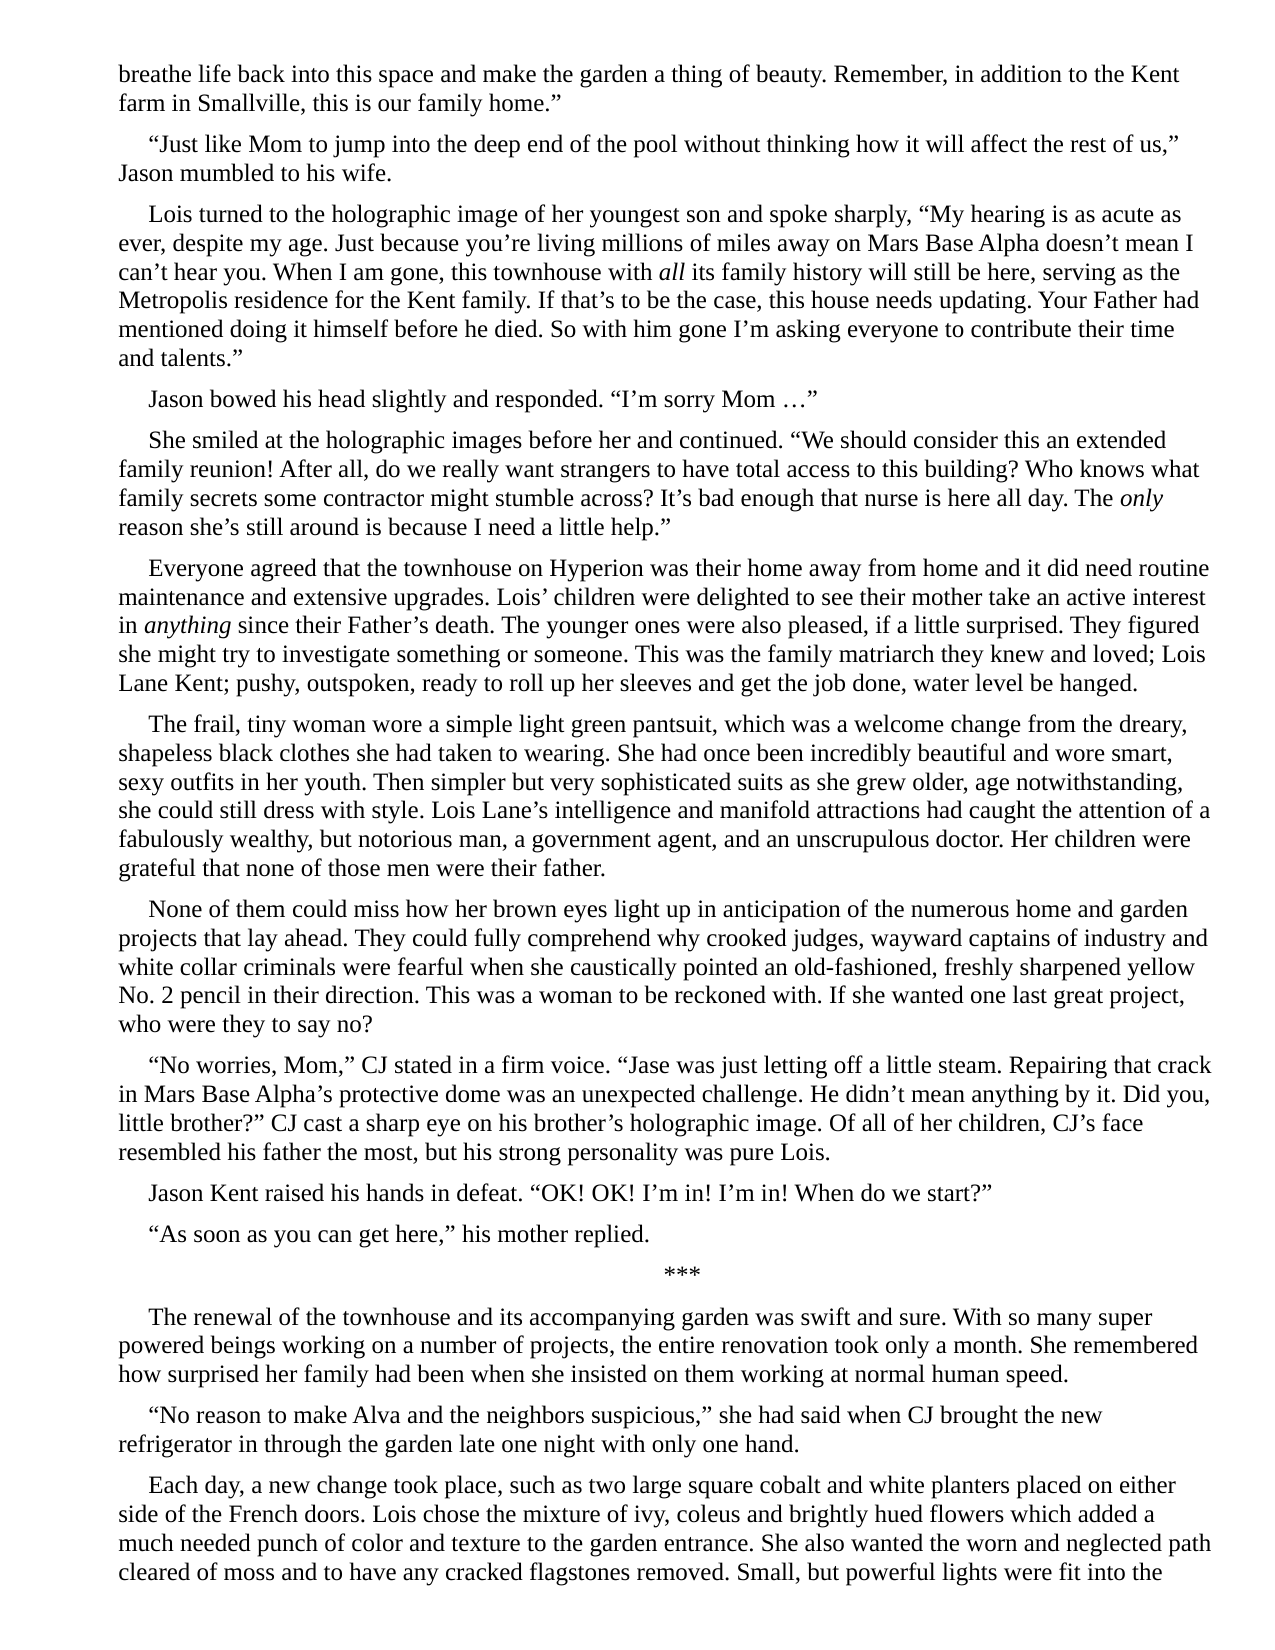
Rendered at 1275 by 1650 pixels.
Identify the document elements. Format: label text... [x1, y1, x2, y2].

text Lois turned to the holographic image of her youngest son and spoke sharply, “My hearing is as acute as ever, despite my age. Just because you’re living millions of miles away on Mars Base Alpha doesn’t mean I can’t hear you. When I am gone, this townhouse with all its family history will still be here, serving as the Metropolis residence for the Kent family. If that’s to be the case, this house needs updating. Your Father had mentioned doing it himself before he died. So with him gone I’m asking everyone to contribute their time and talents.” [118, 199, 1216, 372]
text Jason Kent raised his hands in defeat. “OK! OK! I’m in! I’m in! When do we start?” [118, 1178, 1216, 1207]
text Each day, a new change took place, such as two large square cobalt and white planters placed on either side of the French doors. Lois chose the mixture of ivy, coleus and brightly hued flowers which added a much needed punch of color and texture to the garden entrance. She also wanted the worn and neglected path cleared of moss and to have any cracked flagstones removed. Small, but powerful lights were fit into the [118, 1470, 1216, 1585]
text Jason bowed his head slightly and responded. “I’m sorry Mom …” [118, 384, 1216, 413]
text breathe life back into this space and make the garden a thing of beauty. Remember, in addition to the Kent farm in Smallville, this is our family home.” [118, 59, 1216, 117]
text The renewal of the townhouse and its accompanying garden was swift and sure. With so many super powered beings working on a number of projects, the entire renovation took only a month. She remembered how surprised her family had been when she insisted on them working at normal human speed. [118, 1302, 1216, 1388]
text “As soon as you can get here,” his mother replied. [118, 1219, 1216, 1248]
text The frail, tiny woman wore a simple light green pantsuit, which was a welcome change from the dreary, shapeless black clothes she had taken to wearing. She had once been incredibly beautiful and wore smart, sexy outfits in her youth. Then simpler but very sophisticated suits as she grew older, age notwithstanding, she could still dress with style. Lois Lane’s intelligence and manifold attractions had caught the attention of a fabulously wealthy, but notorious man, a government agent, and an unscrupulous doctor. Her children were grateful that none of those men were their father. [118, 709, 1216, 882]
text Everyone agreed that the townhouse on Hyperion was their home away from home and it did need routine maintenance and extensive upgrades. Lois’ children were delighted to see their mother take an active interest in anything since their Father’s death. The younger ones were also pleased, if a little surprised. They figured she might try to investigate something or someone. This was the family matriarch they knew and loved; Lois Lane Kent; pushy, outspoken, ready to roll up her sleeves and get the job done, water level be hanged. [118, 553, 1216, 697]
text “Just like Mom to jump into the deep end of the pool without thinking how it will affect the rest of us,” Jason mumbled to his wife. [118, 129, 1216, 187]
text “No worries, Mom,” CJ stated in a firm voice. “Jase was just letting off a little steam. Repairing that crack in Mars Base Alpha’s protective dome was an unexpected challenge. He didn’t mean anything by it. Did you, little brother?” CJ cast a sharp eye on his brother’s holographic image. Of all of her children, CJ’s face resembled his father the most, but his strong personality was pure Lois. [118, 1050, 1216, 1165]
text None of them could miss how her brown eyes light up in anticipation of the numerous home and garden projects that lay ahead. They could fully comprehend why crooked judges, wayward captains of industry and white collar criminals were fearful when she caustically pointed an old-fashioned, freshly sharpened yellow No. 2 pencil in their direction. This was a woman to be reckoned with. If she wanted one last great project, who were they to say no? [118, 894, 1216, 1038]
text “No reason to make Alva and the neighbors suspicious,” she had said when CJ brought the new refrigerator in through the garden late one night with only one hand. [118, 1400, 1216, 1458]
text *** [118, 1260, 1216, 1289]
text She smiled at the holographic images before her and continued. “We should consider this an extended family reunion! After all, do we really want strangers to have total access to this building? Who knows what family secrets some contractor might stumble across? It’s bad enough that nurse is here all day. The only reason she’s still around is because I need a little help.” [118, 425, 1216, 540]
